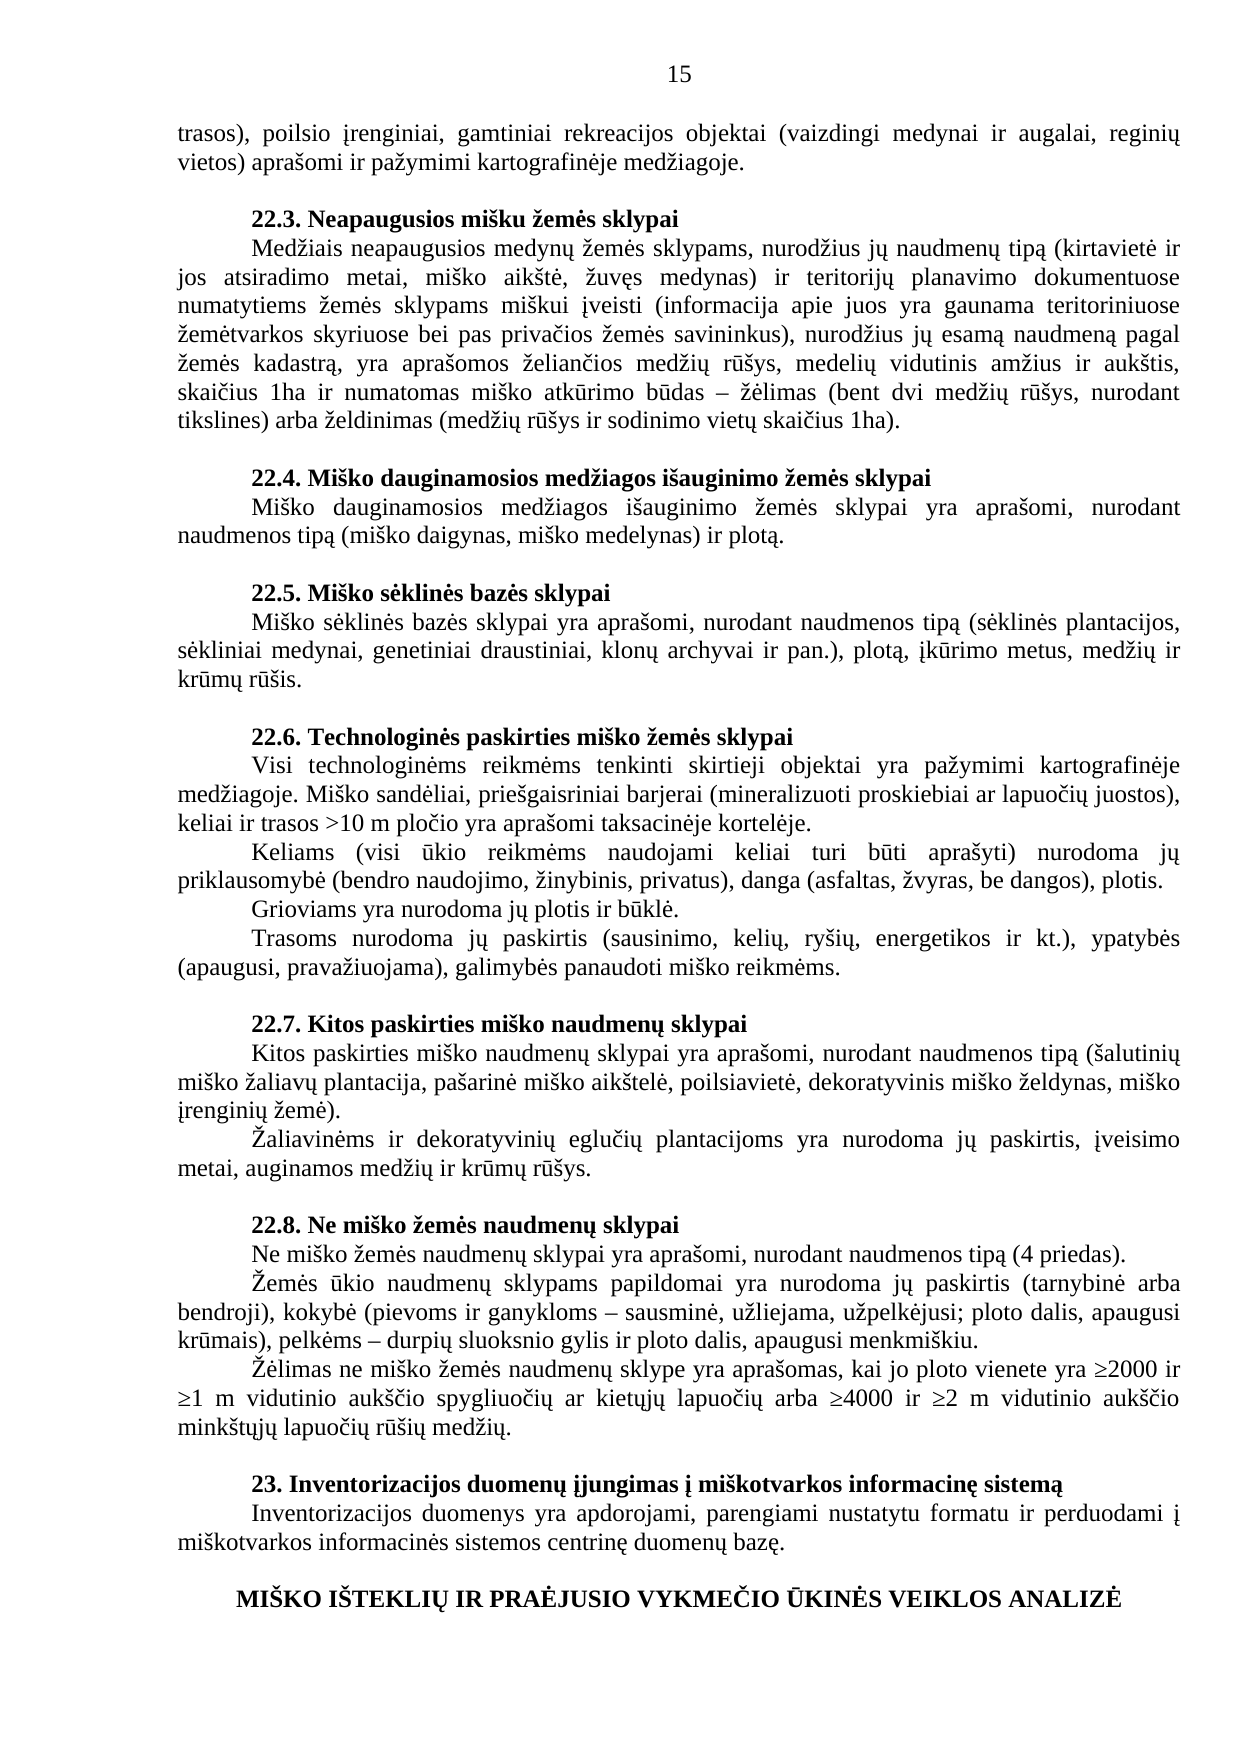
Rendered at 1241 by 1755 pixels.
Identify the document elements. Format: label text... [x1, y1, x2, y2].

text Visi technologinėms reikmėms tenkinti skirtieji objektai yra pažymimi kartografinėje medžiagoje. Miško sandėliai, priešgaisriniai barjerai (mineralizuoti proskiebiai ar lapuočių juostos), keliai ir trasos >10 m pločio yra aprašomi taksacinėje kortelėje. [177, 751, 1181, 837]
text 22.6. Technologinės paskirties miško žemės sklypai [177, 722, 1181, 751]
text 22.4. Miško dauginamosios medžiagos išauginimo žemės sklypai [177, 463, 1181, 492]
text Inventorizacijos duomenys yra apdorojami, parengiami nustatytu formatu ir perduodami į miškotvarkos informacinės sistemos centrinę duomenų bazę. [177, 1498, 1181, 1556]
text Miško sėklinės bazės sklypai yra aprašomi, nurodant naudmenos tipą (sėklinės plantacijos, sėkliniai medynai, genetiniai draustiniai, klonų archyvai ir pan.), plotą, įkūrimo metus, medžių ir krūmų rūšis. [177, 607, 1181, 693]
text Ne miško žemės naudmenų sklypai yra aprašomi, nurodant naudmenos tipą (4 priedas). [177, 1239, 1181, 1268]
text Žaliavinėms ir dekoratyvinių eglučių plantacijoms yra nurodoma jų paskirtis, įveisimo metai, auginamos medžių ir krūmų rūšys. [177, 1124, 1181, 1182]
text MIŠKO IŠTEKLIŲ IR PRAĖJUSIO VYKMEČIO ŪKINĖS VEIKLOS ANALIZĖ [177, 1584, 1181, 1613]
text Medžiais neapaugusios medynų žemės sklypams, nurodžius jų naudmenų tipą (kirtavietė ir jos atsiradimo metai, miško aikštė, žuvęs medynas) ir teritorijų planavimo dokumentuose numatytiems žemės sklypams miškui įveisti (informacija apie juos yra gaunama teritoriniuose žemėtvarkos skyriuose bei pas privačios žemės savininkus), nurodžius jų esamą naudmeną pagal žemės kadastrą, yra aprašomos želiančios medžių rūšys, medelių vidutinis amžius ir aukštis, skaičius 1ha ir numatomas miško atkūrimo būdas – žėlimas (bent dvi medžių rūšys, nurodant tikslines) arba želdinimas (medžių rūšys ir sodinimo vietų skaičius 1ha). [177, 233, 1181, 434]
text 22.8. Ne miško žemės naudmenų sklypai [177, 1211, 1181, 1239]
text 23. Inventorizacijos duomenų įjungimas į miškotvarkos informacinę sistemą [177, 1469, 1181, 1498]
text trasos), poilsio įrenginiai, gamtiniai rekreacijos objektai (vaizdingi medynai ir augalai, reginių vietos) aprašomi ir pažymimi kartografinėje medžiagoje. [177, 118, 1181, 176]
text 22.7. Kitos paskirties miško naudmenų sklypai [177, 1009, 1181, 1038]
text Kitos paskirties miško naudmenų sklypai yra aprašomi, nurodant naudmenos tipą (šalutinių miško žaliavų plantacija, pašarinė miško aikštelė, poilsiavietė, dekoratyvinis miško želdynas, miško įrenginių žemė). [177, 1038, 1181, 1124]
text Keliams (visi ūkio reikmėms naudojami keliai turi būti aprašyti) nurodoma jų priklausomybė (bendro naudojimo, žinybinis, privatus), danga (asfaltas, žvyras, be dangos), plotis. [177, 837, 1181, 894]
text Miško dauginamosios medžiagos išauginimo žemės sklypai yra aprašomi, nurodant naudmenos tipą (miško daigynas, miško medelynas) ir plotą. [177, 492, 1181, 549]
text 22.5. Miško sėklinės bazės sklypai [177, 578, 1181, 607]
text Žėlimas ne miško žemės naudmenų sklype yra aprašomas, kai jo ploto vienete yra ≥2000 ir ≥1 m vidutinio aukščio spygliuočių ar kietųjų lapuočių arba ≥4000 ir ≥2 m vidutinio aukščio minkštųjų lapuočių rūšių medžių. [177, 1354, 1181, 1441]
text Žemės ūkio naudmenų sklypams papildomai yra nurodoma jų paskirtis (tarnybinė arba bendroji), kokybė (pievoms ir ganykloms – sausminė, užliejama, užpelkėjusi; ploto dalis, apaugusi krūmais), pelkėms – durpių sluoksnio gylis ir ploto dalis, apaugusi menkmiškiu. [177, 1268, 1181, 1354]
text Trasoms nurodoma jų paskirtis (sausinimo, kelių, ryšių, energetikos ir kt.), ypatybės (apaugusi, pravažiuojama), galimybės panaudoti miško reikmėms. [177, 923, 1181, 981]
text 22.3. Neapaugusios mišku žemės sklypai [177, 204, 1181, 233]
text Grioviams yra nurodoma jų plotis ir būklė. [177, 894, 1181, 923]
